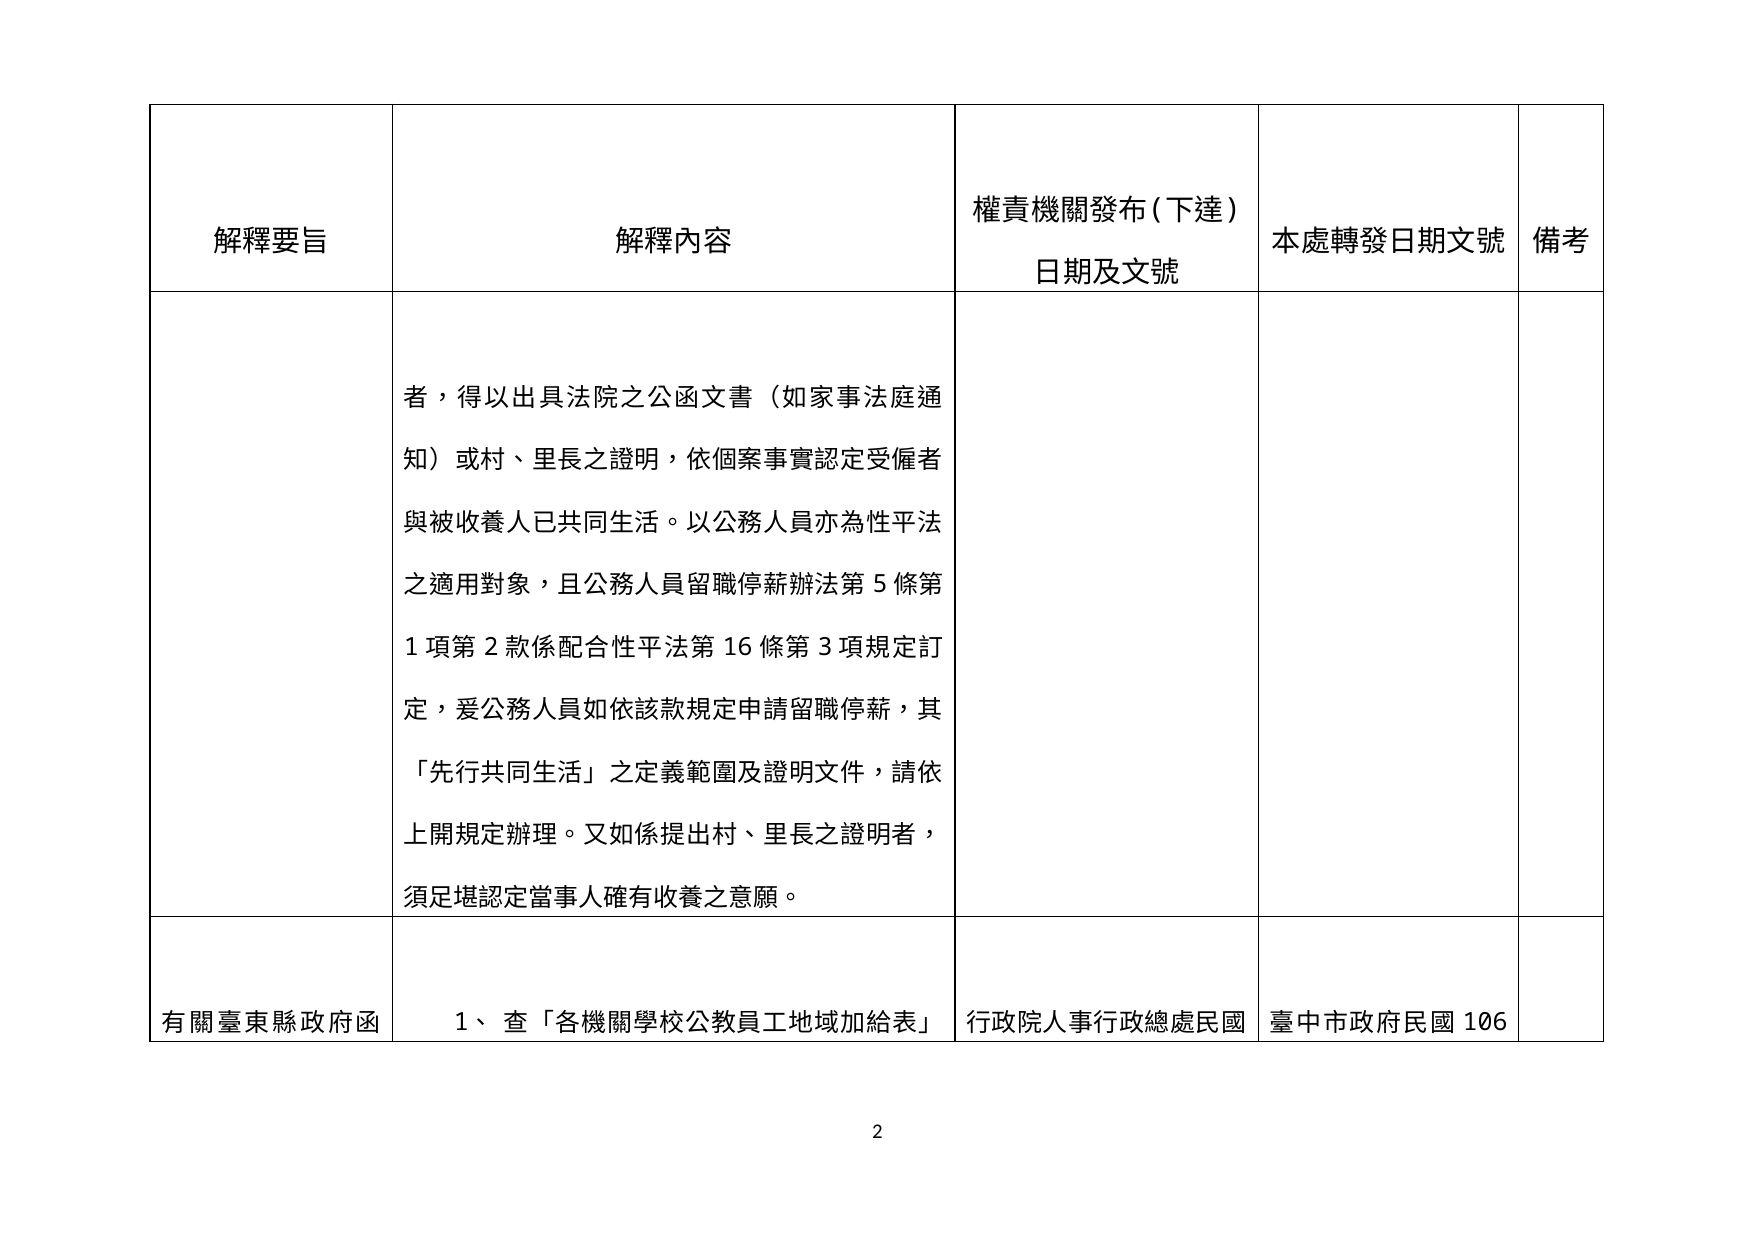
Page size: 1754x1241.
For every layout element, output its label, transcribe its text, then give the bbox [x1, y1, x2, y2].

table_cell 者，得以出具法院之公函文書（如家事法庭通知）或村、里長之證明，依個案事實認定受僱者與被收養人已共同生活。以公務人員亦為性平法之適用對象，且公務人員留職停薪辦法第5條第1項第2款係配合性平法第16條第3項規定訂定，爰公務人員如依該款規定申請留職停薪，其「先行共同生活」之定義範圍及證明文件，請依上開規定辦理。又如係提出村、里長之證明者，須足堪認定當事人確有收養之意願。 [393, 292, 954, 916]
table_header 解釋內容 [393, 105, 954, 291]
table_cell [1519, 292, 1603, 916]
table_header 解釋要旨 [151, 105, 392, 291]
table_header 備考 [1519, 105, 1603, 291]
table_cell [1519, 917, 1603, 1041]
table_cell 查「各機關學校公教員工地域加給表」附則2規定略以，本表支給對象以各機關、學校編制內員工為限。復查「中小學兼任代課及代理教師聘任辦法」(以下簡稱本辦法)第2條及第9條規定略以，代課教師係指以部分時間擔任學校編制內教師因差假或其他原因所遺之課務者，其待遇以鐘點費支給；代理教師係指以全部時間擔任學校編制內教師因差假或其他原因所遺之課務者，其待遇分本薪、加給及獎金三種。又本辦法所稱代理教師之待遇，依教育部訂定之「中小學代理教師待遇支給基準」規定，係比照專任教師之規定辦理。另查教育部102年12月13日臺教國署國字第1020112243號函略以，本辦法所稱「部分時間」係指兼任教師及代課教師僅須於受聘之授課時間到校授課即可；「全部時間」係指代理教師於受聘時間，除授課外，每日之法定在校時間及應辦業務與專任教師(即正式教師)相同。至差假部分，係指教師依「教師請假規則」所規定之各項法定假別請假。 基此，各級中小學依本辦法聘任之代理教師，既以全部時間擔任編制內教師依「教師請假規則」所請各項法定假別或其他原因所遺課務，且依前開教育部102年12月13日函釋示，受聘期間授課、法定在校時間及應辦業務均與專任教師相同，爰屬職務代理人性質，如於聘任期間實際任教於山僻或離島地區，得比照支給地域加給，惟不適用「年資加成」規定。 原行政院人事行政局82年3月12日82局肆字第07501號書函、94年4月11日局給字第0940009299號書函、100年6月7日局給字第1000031920號函，以及行政院人事行政總處歷次函釋與本函未合部分，自即日起均停止適用。 [393, 917, 954, 1041]
table_cell [151, 292, 392, 916]
table_cell 臺中市政府民國106 [1259, 917, 1518, 1041]
table_header 本處轉發日期文號 [1259, 105, 1518, 291]
table_cell [956, 292, 1258, 916]
table_cell [1259, 292, 1518, 916]
table_cell 有關臺東縣政府函 [151, 917, 392, 1041]
table_cell 行政院人事行政總處民國 [956, 917, 1258, 1041]
table_header 權責機關發布(下達) 日期及文號 [956, 105, 1258, 291]
